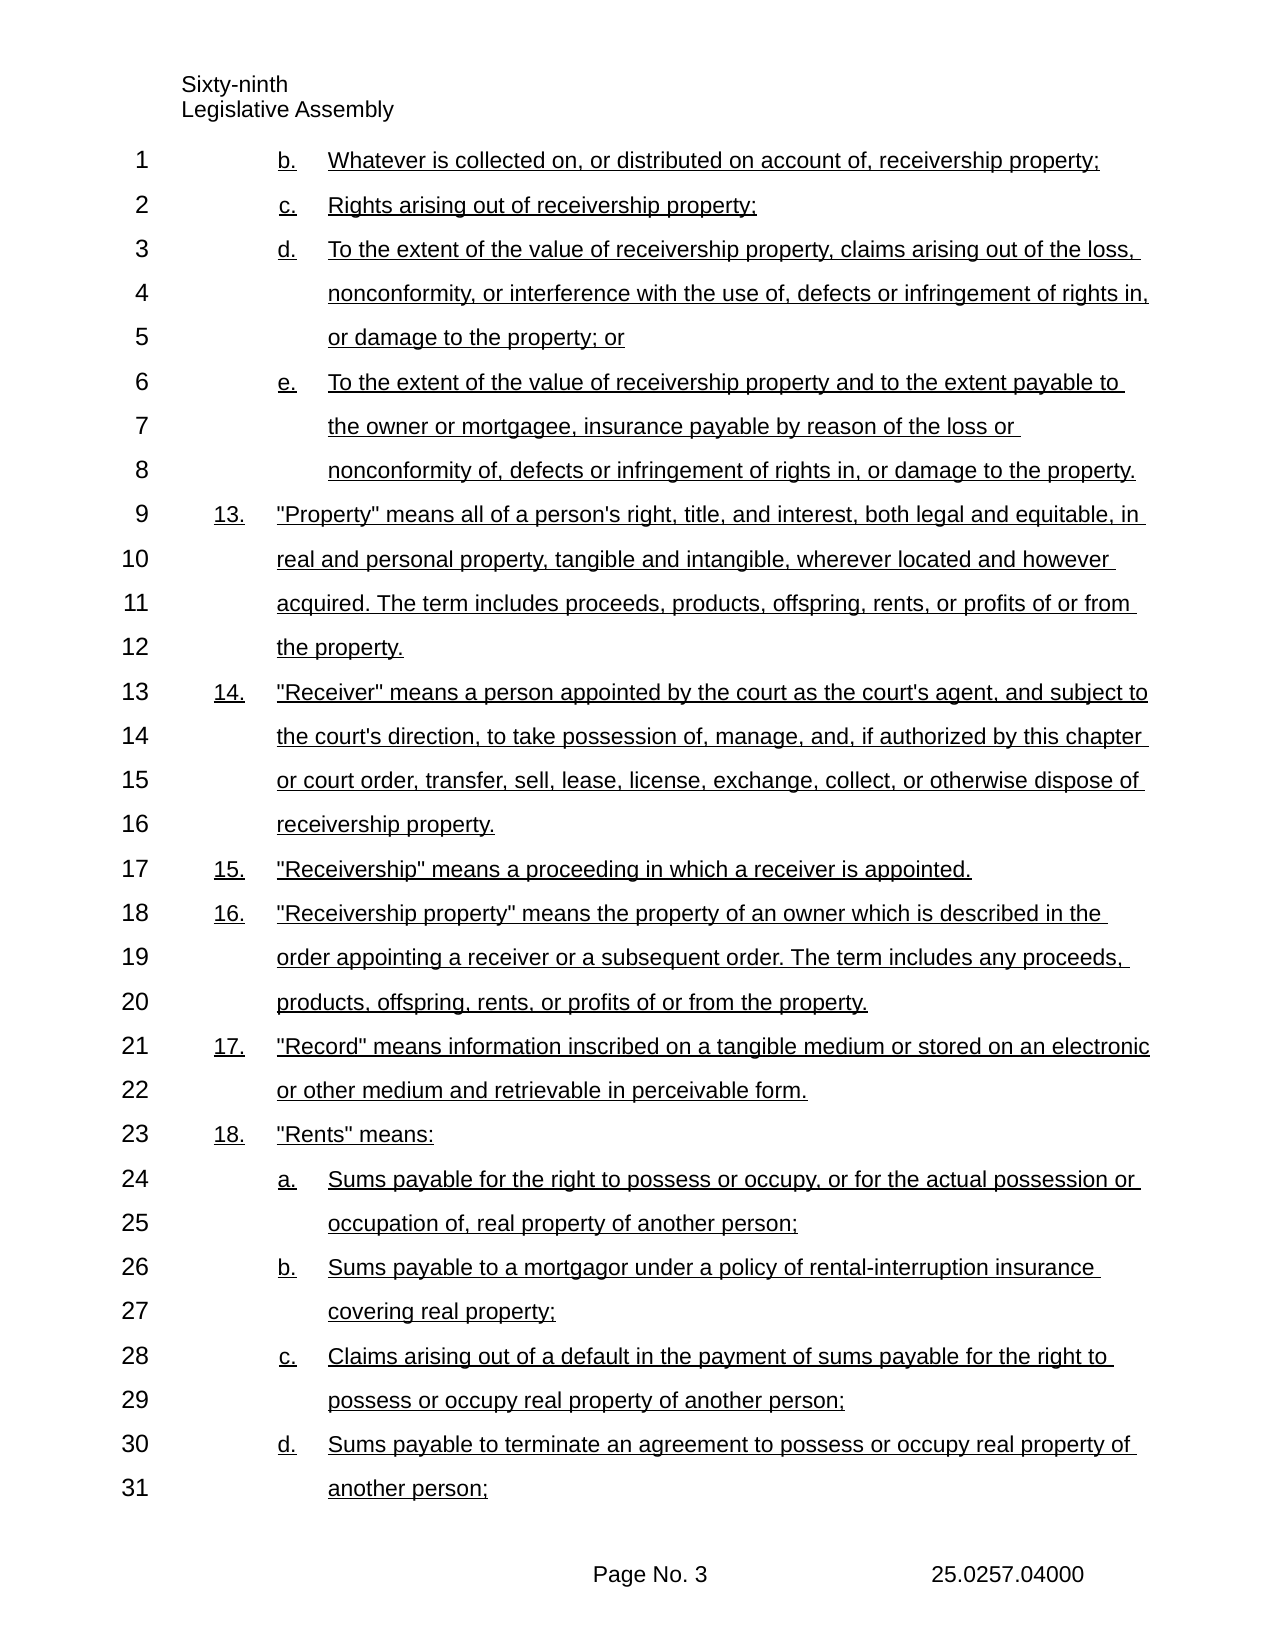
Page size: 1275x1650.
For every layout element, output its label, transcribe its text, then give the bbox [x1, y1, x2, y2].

text d. Sums payable to terminate an agreement to possess or occupy real property of another person; [181, 1417, 1154, 1506]
text e. To the extent of the value of receivership property and to the extent payable to the owner or mortgagee, insurance payable by reason of the loss or nonconformity of, defects or infringement of rights in, or damage to the property. [181, 355, 1154, 487]
text b. Sums payable to a mortgagor under a policy of rental-interruption insurance covering real property; [181, 1240, 1154, 1329]
text c. Rights arising out of receivership property; [181, 178, 1154, 222]
text 15. "Receivership" means a proceeding in which a receiver is appointed. [181, 842, 1154, 886]
text 13. "Property" means all of a person's right, title, and interest, both legal and equitable, in real and personal property, tangible and intangible, wherever located and however acquired. The term includes proceeds, products, offspring, rents, or profits of or from the property. [181, 487, 1154, 664]
text 16. "Receivership property" means the property of an owner which is described in the order appointing a receiver or a subsequent order. The term includes any proceeds, products, offspring, rents, or profits of or from the property. [181, 886, 1154, 1019]
text c. Claims arising out of a default in the payment of sums payable for the right to possess or occupy real property of another person; [181, 1329, 1154, 1417]
text b. Whatever is collected on, or distributed on account of, receivership property; [181, 133, 1154, 178]
text 18. "Rents" means: [181, 1107, 1154, 1152]
text d. To the extent of the value of receivership property, claims arising out of the loss, nonconformity, or interference with the use of, defects or infringement of rights in, or damage to the property; or [181, 222, 1154, 355]
text a. Sums payable for the right to possess or occupy, or for the actual possession or occupation of, real property of another person; [181, 1152, 1154, 1240]
text 17. "Record" means information inscribed on a tangible medium or stored on an electronic or other medium and retrievable in perceivable form. [181, 1019, 1154, 1107]
text 14. "Receiver" means a person appointed by the court as the court's agent, and subject to the court's direction, to take possession of, manage, and, if authorized by this chapter or court order, transfer, sell, lease, license, exchange, collect, or otherwise dispose of receivership property. [181, 664, 1154, 842]
